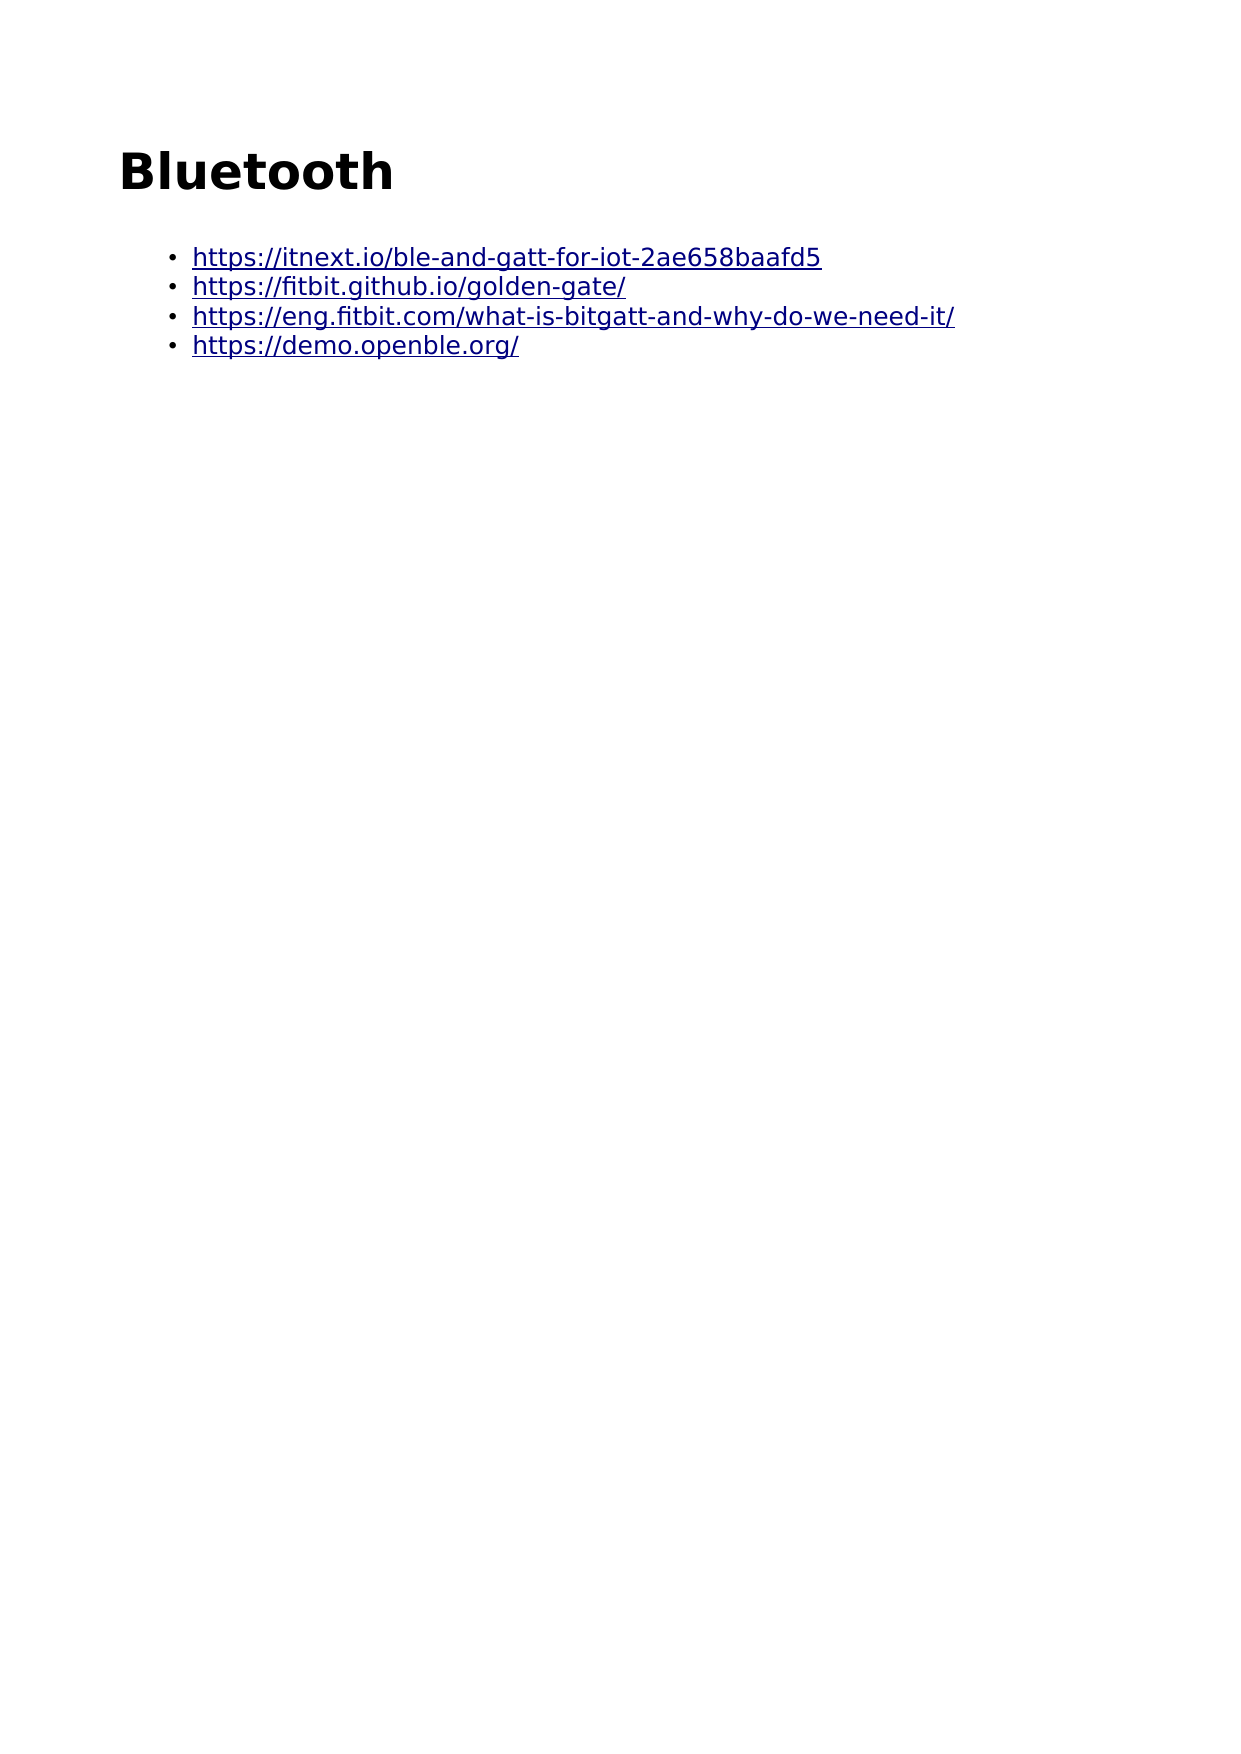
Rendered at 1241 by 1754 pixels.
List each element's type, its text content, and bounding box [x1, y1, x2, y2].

list https://fitbit.github.io/golden-gate/ [177, 272, 1122, 302]
subtitle Bluetooth [118, 143, 1122, 201]
list https://itnext.io/ble-and-gatt-for-iot-2ae658baafd5 [177, 243, 1122, 272]
list https://eng.fitbit.com/what-is-bitgatt-and-why-do-we-need-it/ [177, 302, 1122, 331]
list https://demo.openble.org/ [177, 331, 1122, 360]
